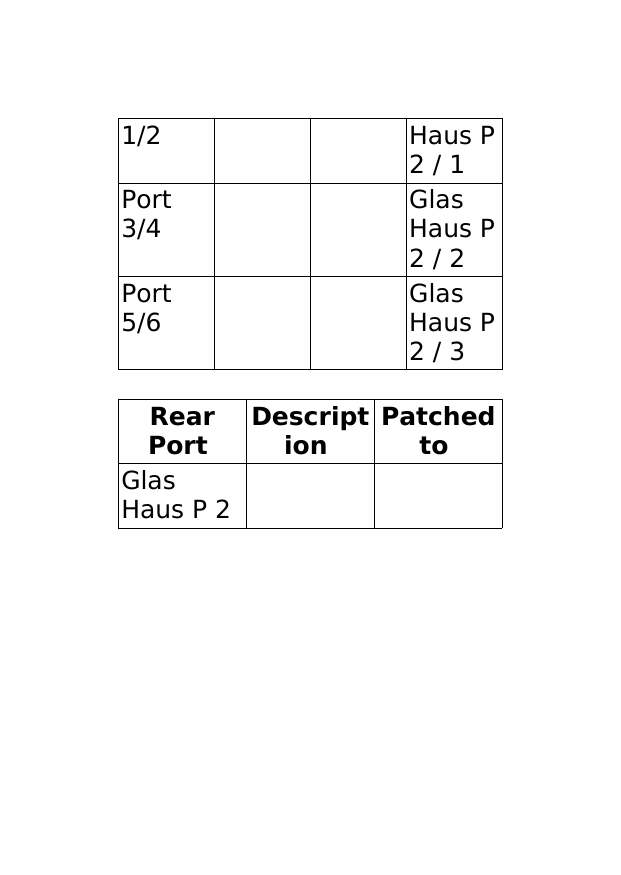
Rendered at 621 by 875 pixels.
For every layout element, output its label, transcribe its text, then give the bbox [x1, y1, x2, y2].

table_header Patched to [375, 400, 502, 463]
table_cell [311, 277, 406, 369]
table_cell Port 3/4 [119, 184, 214, 276]
table_cell [215, 119, 310, 182]
table_cell [311, 119, 406, 182]
table_cell [215, 277, 310, 369]
table_header Rear Port [119, 400, 246, 463]
table_cell [247, 464, 374, 527]
table_cell Glas Haus P 2 / 3 [407, 277, 502, 369]
table_cell Port 5/6 [119, 277, 214, 369]
table_cell Glas Haus P 2 [119, 464, 246, 527]
table_cell [311, 184, 406, 276]
table_cell 1/2 [119, 119, 214, 182]
table_cell [215, 184, 310, 276]
table_cell Haus P 2 / 1 [407, 119, 502, 182]
table_header Description [247, 400, 374, 463]
table_cell [375, 464, 502, 527]
table_cell Glas Haus P 2 / 2 [407, 184, 502, 276]
